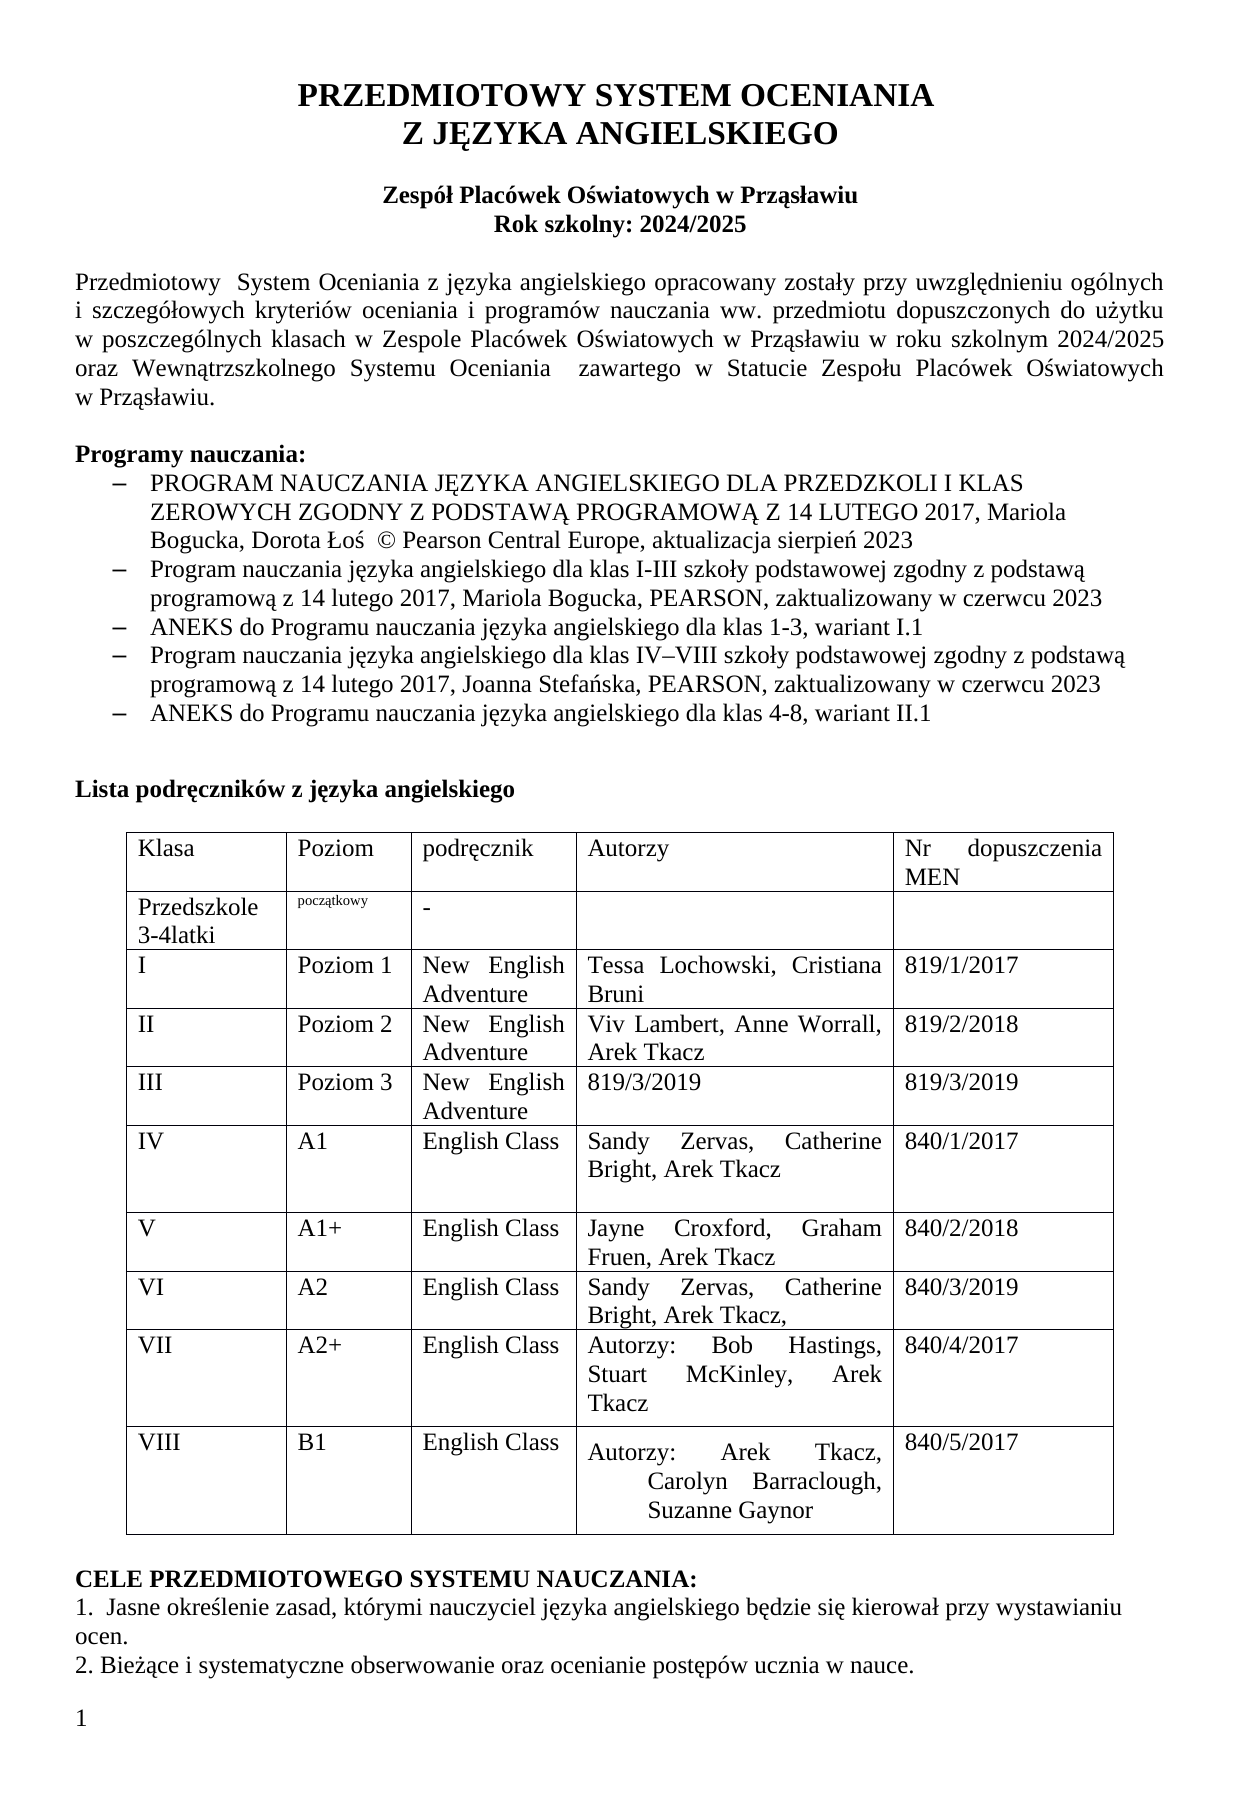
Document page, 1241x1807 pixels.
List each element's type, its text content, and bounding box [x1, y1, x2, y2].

table_cell 840/3/2019 [894, 1272, 1113, 1329]
table_cell New English Adventure [412, 1067, 576, 1125]
table_cell 840/4/2017 [894, 1330, 1113, 1426]
table_cell [894, 892, 1113, 949]
table_cell English Class [412, 1213, 576, 1271]
text PRZEDMIOTOWY SYSTEM OCENIANIA [75, 75, 1165, 113]
table_cell III [127, 1067, 286, 1125]
table_cell 840/5/2017 [894, 1427, 1113, 1534]
table_header Poziom [287, 833, 411, 891]
table_cell Poziom 1 [287, 950, 411, 1008]
table_cell Poziom 3 [287, 1067, 411, 1125]
text 1. Jasne określenie zasad, którymi nauczyciel języka angielskiego będzie się kierował przy wystawianiu ocen. [75, 1592, 1165, 1650]
text Zespół Placówek Oświatowych w Prząsławiu [75, 180, 1165, 209]
table_cell początkowy [287, 892, 411, 949]
text Rok szkolny: 2024/2025 [75, 209, 1165, 238]
table_cell A2 [287, 1272, 411, 1329]
table_cell VII [127, 1330, 286, 1426]
table_cell 840/2/2018 [894, 1213, 1113, 1271]
table_cell English Class [412, 1272, 576, 1329]
table_cell A2+ [287, 1330, 411, 1426]
table_cell 819/1/2017 [894, 950, 1113, 1008]
list ANEKS do Programu nauczania języka angielskiego dla klas 1-3, wariant I.1 [112, 612, 1165, 640]
table_cell II [127, 1009, 286, 1066]
table_cell VIII [127, 1427, 286, 1534]
table_cell New English Adventure [412, 950, 576, 1008]
table_cell Tessa Lochowski, Cristiana Bruni [577, 950, 893, 1008]
table_cell Przedszkole 3-4latki [127, 892, 286, 949]
table_cell Autorzy: Arek Tkacz, Carolyn Barraclough, Suzanne Gaynor [577, 1427, 893, 1534]
table_cell 819/2/2018 [894, 1009, 1113, 1066]
text Lista podręczników z języka angielskiego [75, 774, 1165, 803]
table_cell Autorzy: Bob Hastings, Stuart McKinley, Arek Tkacz [577, 1330, 893, 1426]
table_cell IV [127, 1126, 286, 1212]
text Z JĘZYKA ANGIELSKIEGO [75, 113, 1165, 152]
table_cell VI [127, 1272, 286, 1329]
text  [75, 238, 1165, 267]
table_cell English Class [412, 1427, 576, 1534]
list PROGRAM NAUCZANIA JĘZYKA ANGIELSKIEGO DLA PRZEDZKOLI I KLAS ZEROWYCH ZGODNY Z PODSTAWĄ PROGRAMOWĄ Z 14 LUTEGO 2017, Mariola Bogucka, Dorota Łoś © Pearson Central Europe, aktualizacja sierpień 2023 [112, 468, 1165, 554]
table_cell B1 [287, 1427, 411, 1534]
table_cell 819/3/2019 [577, 1067, 893, 1125]
list Program nauczania języka angielskiego dla klas I-III szkoły podstawowej zgodny z podstawą programową z 14 lutego 2017, Mariola Bogucka, PEARSON, zaktualizowany w czerwcu 2023 [112, 554, 1165, 612]
table_cell English Class [412, 1330, 576, 1426]
table_cell Viv Lambert, Anne Worrall, Arek Tkacz [577, 1009, 893, 1066]
list ANEKS do Programu nauczania języka angielskiego dla klas 4-8, wariant II.1 [112, 698, 1165, 727]
table_cell V [127, 1213, 286, 1271]
table_cell [577, 892, 893, 949]
table_cell 840/1/2017 [894, 1126, 1113, 1212]
table_cell Sandy Zervas, Catherine Bright, Arek Tkacz, [577, 1272, 893, 1329]
table_cell Poziom 2 [287, 1009, 411, 1066]
text Programy nauczania: [75, 439, 1165, 468]
text Przedmiotowy System Oceniania z języka angielskiego opracowany zostały przy uwzględnieniu ogólnych i szczegółowych kryteriów oceniania i programów nauczania ww. przedmiotu dopuszczonych do użytku w poszczególnych klasach w Zespole Placówek Oświatowych w Prząsławiu w roku szkolnym 2024/2025 oraz Wewnątrzszkolnego Systemu Oceniania zawartego w Statucie Zespołu Placówek Oświatowych w Prząsławiu. [75, 267, 1165, 410]
text 2. Bieżące i systematyczne obserwowanie oraz ocenianie postępów ucznia w nauce. [75, 1650, 1165, 1679]
table_cell A1+ [287, 1213, 411, 1271]
list Program nauczania języka angielskiego dla klas IV–VIII szkoły podstawowej zgodny z podstawą programową z 14 lutego 2017, Joanna Stefańska, PEARSON, zaktualizowany w czerwcu 2023 [112, 640, 1165, 698]
table_header Nr dopuszczenia MEN [894, 833, 1113, 891]
table_cell - [412, 892, 576, 949]
table_cell Sandy Zervas, Catherine Bright, Arek Tkacz [577, 1126, 893, 1212]
table_header Klasa [127, 833, 286, 891]
table_cell A1 [287, 1126, 411, 1212]
text CELE PRZEDMIOTOWEGO SYSTEMU NAUCZANIA: [75, 1564, 1165, 1592]
table_header Autorzy [577, 833, 893, 891]
table_cell English Class [412, 1126, 576, 1212]
table_cell Jayne Croxford, Graham Fruen, Arek Tkacz [577, 1213, 893, 1271]
table_cell I [127, 950, 286, 1008]
table_cell 819/3/2019 [894, 1067, 1113, 1125]
table_header podręcznik [412, 833, 576, 891]
table_cell New English Adventure [412, 1009, 576, 1066]
